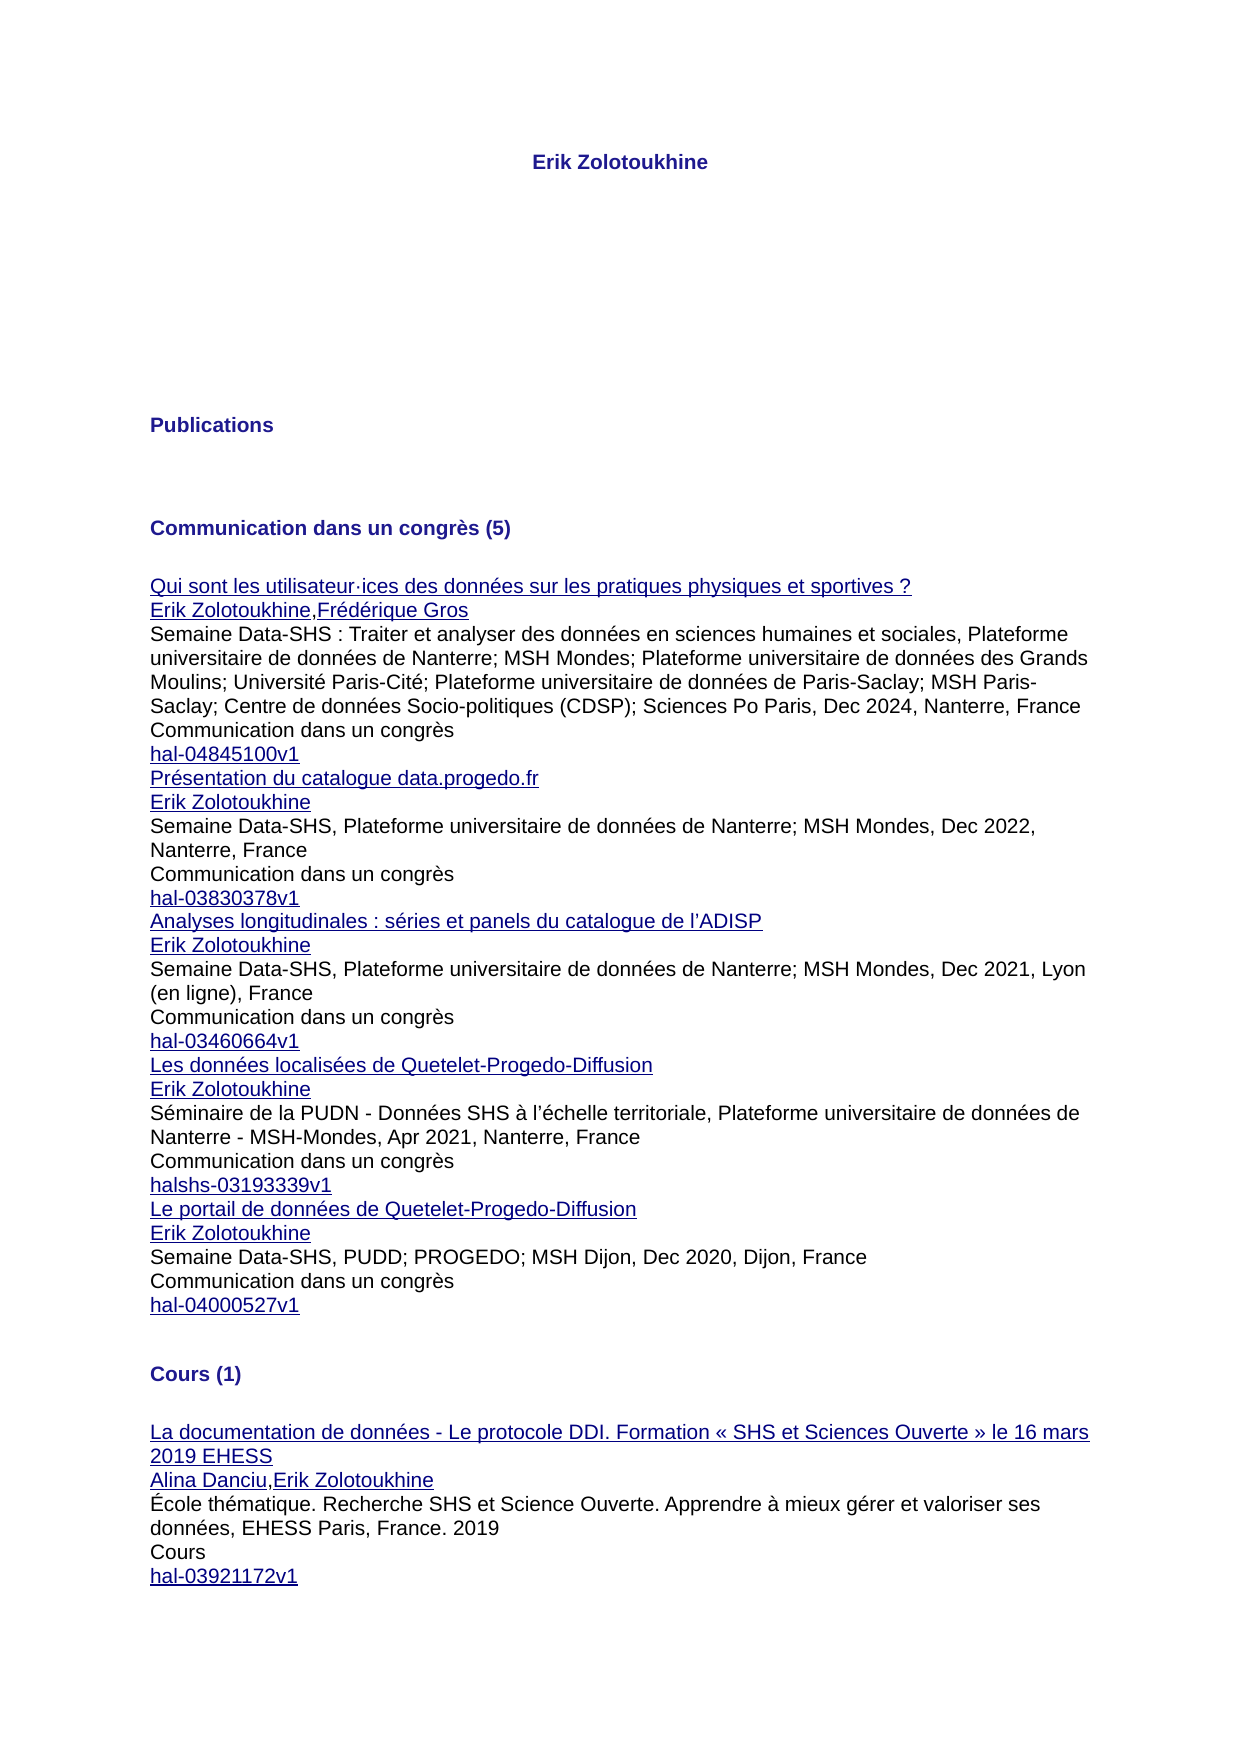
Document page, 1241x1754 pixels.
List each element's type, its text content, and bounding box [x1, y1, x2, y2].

subtitle Communication dans un congrès (5) [150, 516, 1090, 539]
table_header La documentation de données - Le protocole DDI. Formation « SHS et Sciences Ouverte » le 16 mars [150, 1420, 1090, 1441]
table_cell Analyses longitudinales : séries et panels du catalogue de l’ADISP Erik Zolotoukhine Semaine Data-SHS, Plateforme universitaire de données de Nanterre; MSH Mondes, Dec 2021, Lyon (en ligne), France Communication dans un congrès hal-03460664v1 [150, 909, 1090, 1053]
table_header Qui sont les utilisateur·ices des données sur les pratiques physiques et sportives ? Erik Zolotoukhine,Frédérique Gros Semaine Data-SHS : Traiter et analyser des données en sciences humaines et sociales, Plateforme universitaire de données de Nanterre; MSH Mondes; Plateforme universitaire de données des Grands Moulins; Université Paris-Cité; Plateforme universitaire de données de Paris-Saclay; MSH Paris-Saclay; Centre de données Socio-politiques (CDSP); Sciences Po Paris, Dec 2024, Nanterre, France Communication dans un congrès hal-04845100v1 [150, 574, 1090, 766]
table_cell Le portail de données de Quetelet-Progedo-Diffusion Erik Zolotoukhine Semaine Data-SHS, PUDD; PROGEDO; MSH Dijon, Dec 2020, Dijon, France Communication dans un congrès hal-04000527v1 [150, 1197, 1090, 1317]
subtitle Publications [150, 412, 1090, 436]
table_cell Présentation du catalogue data.progedo.fr Erik Zolotoukhine Semaine Data-SHS, Plateforme universitaire de données de Nanterre; MSH Mondes, Dec 2022, Nanterre, France Communication dans un congrès hal-03830378v1 [150, 766, 1090, 909]
subtitle Cours (1) [150, 1361, 1090, 1385]
table_cell Les données localisées de Quetelet-Progedo-Diffusion Erik Zolotoukhine Séminaire de la PUDN - Données SHS à l’échelle territoriale, Plateforme universitaire de données de Nanterre - MSH-Mondes, Apr 2021, Nanterre, France Communication dans un congrès halshs-03193339v1 [150, 1053, 1090, 1197]
table_header 2019 EHESS Alina Danciu,Erik Zolotoukhine École thématique. Recherche SHS et Science Ouverte. Apprendre à mieux gérer et valoriser ses données, EHESS Paris, France. 2019 Cours hal-03921172v1 [150, 1442, 1090, 1587]
subtitle Erik Zolotoukhine [150, 150, 1090, 174]
